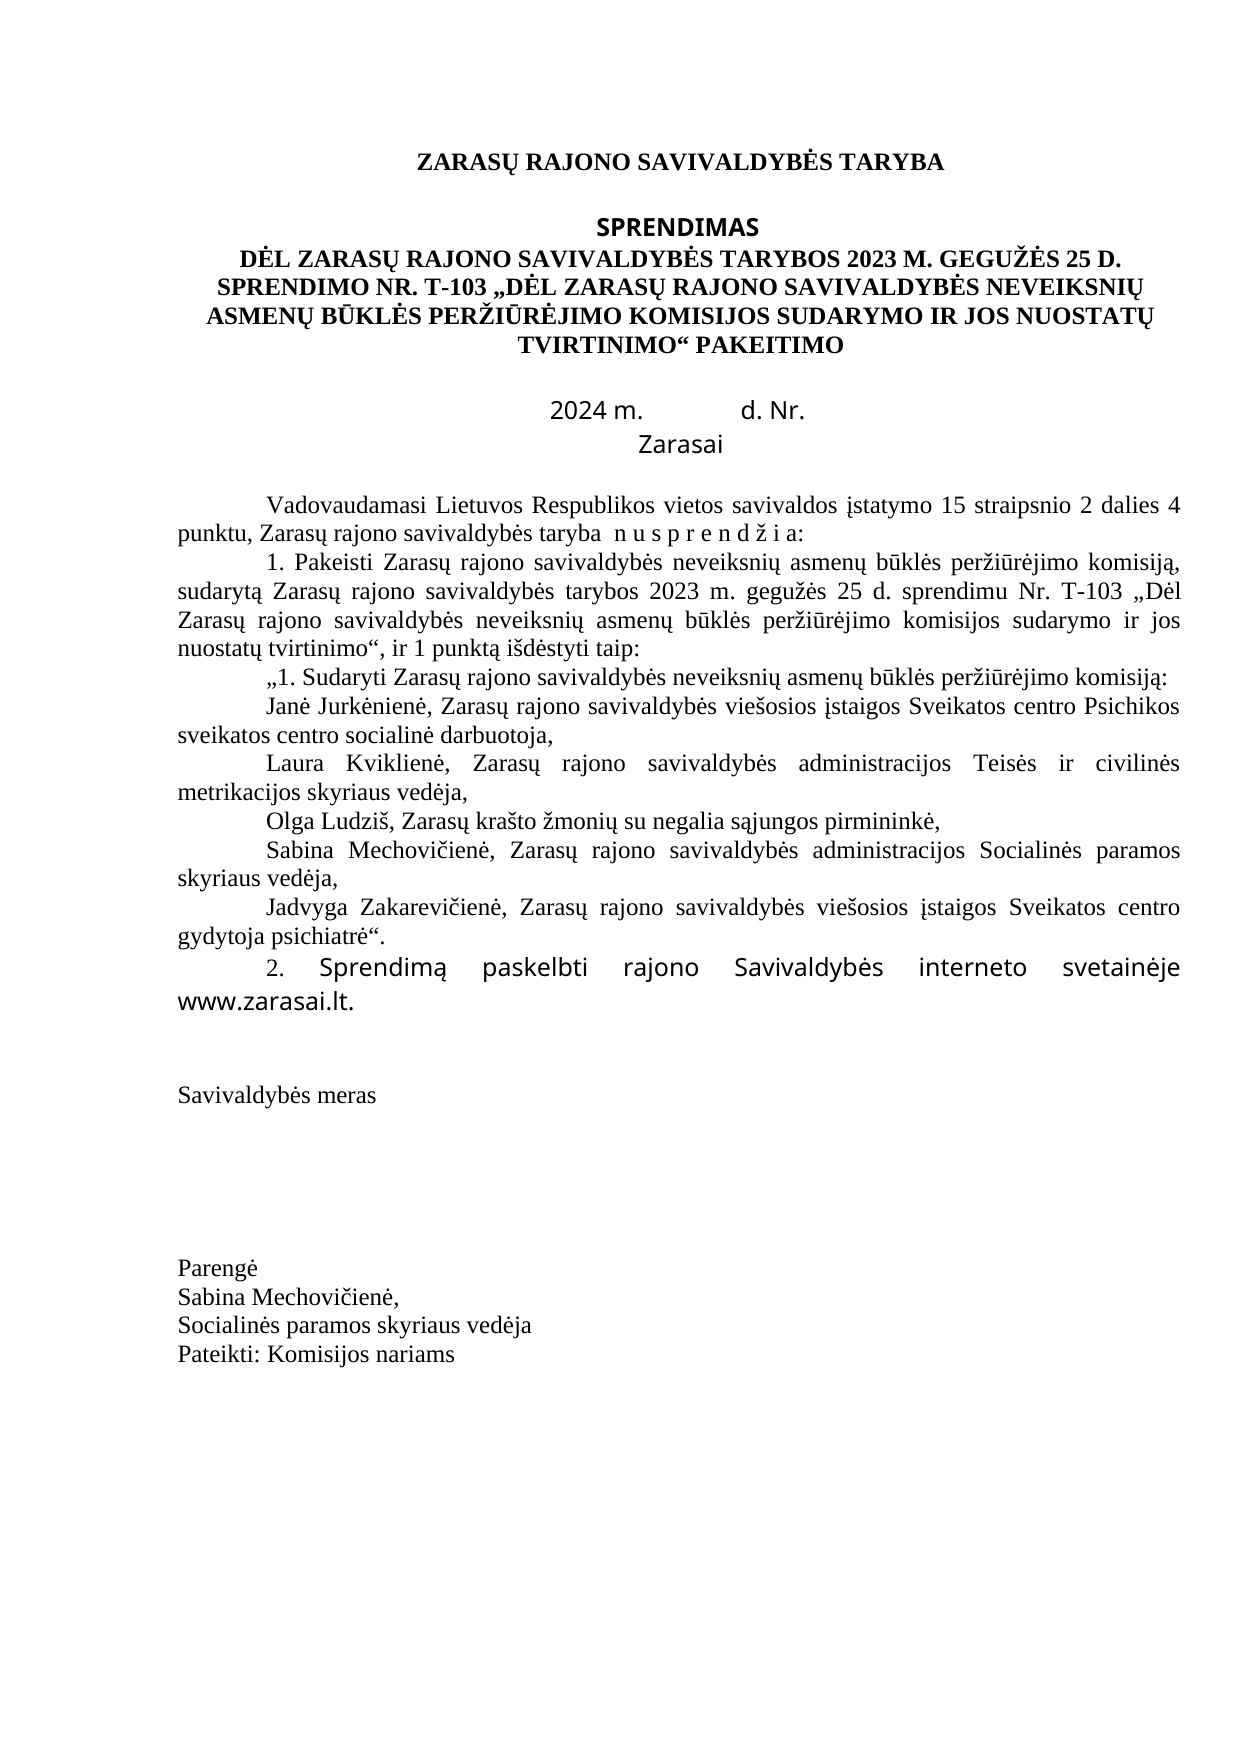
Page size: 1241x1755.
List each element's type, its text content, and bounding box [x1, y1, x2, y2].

text Sabina Mechovičienė, [177, 1282, 1181, 1311]
text Laura Kviklienė, Zarasų rajono savivaldybės administracijos Teisės ir civilinės metrikacijos skyriaus vedėja, [177, 748, 1181, 806]
text 2. Sprendimą paskelbti rajono Savivaldybės interneto svetainėje www.zarasai.lt. [177, 950, 1181, 1018]
text Janė Jurkėnienė, Zarasų rajono savivaldybės viešosios įstaigos Sveikatos centro Psichikos sveikatos centro socialinė darbuotoja, [177, 691, 1181, 748]
text 1. Pakeisti Zarasų rajono savivaldybės neveiksnių asmenų būklės peržiūrėjimo komisiją, sudarytą Zarasų rajono savivaldybės tarybos 2023 m. gegužės 25 d. sprendimu Nr. T-103 „Dėl Zarasų rajono savivaldybės neveiksnių asmenų būklės peržiūrėjimo komisijos sudarymo ir jos nuostatų tvirtinimo“, ir 1 punktą išdėstyti taip: [177, 547, 1181, 662]
text Vadovaudamasi Lietuvos Respublikos vietos savivaldos įstatymo 15 straipsnio 2 dalies 4 punktu, Zarasų rajono savivaldybės taryba n u s p r e n d ž i a: [177, 490, 1181, 547]
table_cell [646, 359, 741, 393]
table_cell SPRENDIMAS [177, 210, 1184, 244]
text „1. Sudaryti Zarasų rajono savivaldybės neveiksnių asmenų būklės peržiūrėjimo komisiją: [177, 662, 1181, 691]
table_cell [741, 359, 921, 393]
table_header ZARASŲ RAJONO SAVIVALDYBĖS TARYBA [177, 118, 1184, 176]
table_cell [177, 359, 646, 393]
table_cell Zarasai [177, 427, 1184, 461]
text Sabina Mechovičienė, Zarasų rajono savivaldybės administracijos Socialinės paramos skyriaus vedėja, [177, 835, 1181, 892]
table_cell [972, 359, 1184, 393]
text Pateikti: Komisijos nariams [177, 1339, 1181, 1368]
text Jadvyga Zakarevičienė, Zarasų rajono savivaldybės viešosios įstaigos Sveikatos centro gydytoja psichiatrė“. [177, 892, 1181, 950]
table_cell 2024 m. d. Nr. [177, 393, 1184, 427]
table_cell [921, 359, 972, 393]
text Parengė [177, 1253, 1181, 1282]
table_cell DĖL ZARASŲ RAJONO SAVIVALDYBĖS TARYBOS 2023 M. GEGUŽĖS 25 D. SPRENDIMO NR. T-103 „DĖL ZARASŲ RAJONO SAVIVALDYBĖS NEVEIKSNIŲ ASMENŲ BŪKLĖS PERŽIŪRĖJIMO KOMISIJOS SUDARYMO IR JOS NUOSTATŲ TVIRTINIMO“ PAKEITIMO [177, 244, 1184, 359]
text Socialinės paramos skyriaus vedėja [177, 1311, 1181, 1339]
text Savivaldybės meras [177, 1081, 1181, 1109]
text Olga Ludziš, Zarasų krašto žmonių su negalia sąjungos pirmininkė, [177, 806, 1181, 835]
table_cell [177, 176, 1184, 210]
